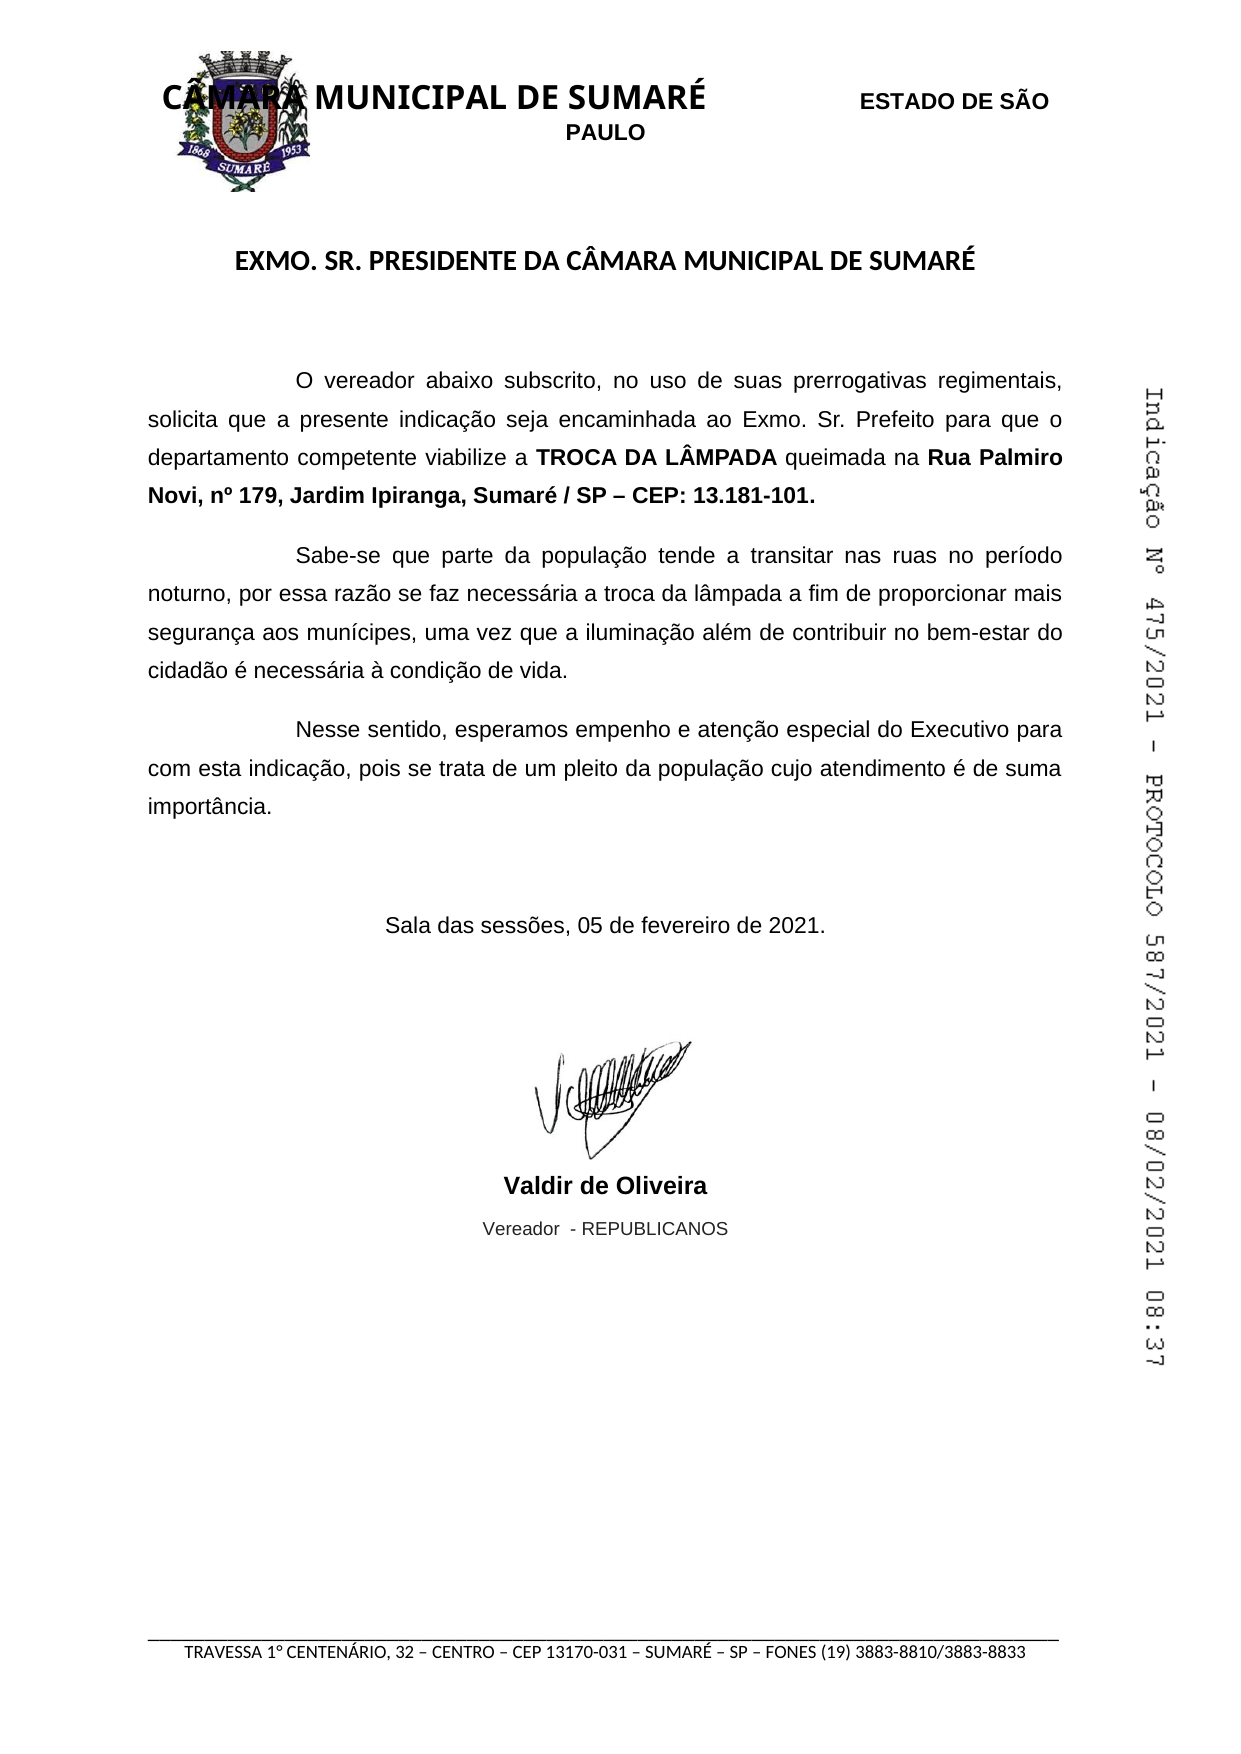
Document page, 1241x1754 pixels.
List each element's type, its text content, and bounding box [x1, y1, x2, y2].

text EXMO. SR. PRESIDENTE DA CÂMARA MUNICIPAL DE SUMARÉ [148, 248, 1063, 277]
text O vereador abaixo subscrito, no uso de suas prerrogativas regimentais, solicita que a presente indicação seja encaminhada ao Exmo. Sr. Prefeito para que o departamento competente viabilize a TROCA DA LÂMPADA queimada na Rua Palmiro Novi, nº 179, Jardim Ipiranga, Sumaré / SP – CEP: 13.181-101. [148, 368, 1063, 509]
picture [172, 51, 311, 192]
text Valdir de Oliveira [148, 1172, 1063, 1200]
text Nesse sentido, esperamos empenho e atenção especial do Executivo para com esta indicação, pois se trata de um pleito da população cujo atendimento é de suma importância. [148, 717, 1063, 819]
text Sala das sessões, 05 de fevereiro de 2021. [148, 912, 1063, 938]
picture [1120, 381, 1183, 1373]
text Sabe-se que parte da população tende a transitar nas ruas no período noturno, por essa razão se faz necessária a troca da lâmpada a fim de proporcionar mais segurança aos munícipes, uma vez que a iluminação além de contribuir no bem-estar do cidadão é necessária à condição de vida. [148, 542, 1063, 683]
picture [519, 1027, 711, 1170]
text Vereador - REPUBLICANOS [148, 1219, 1063, 1239]
